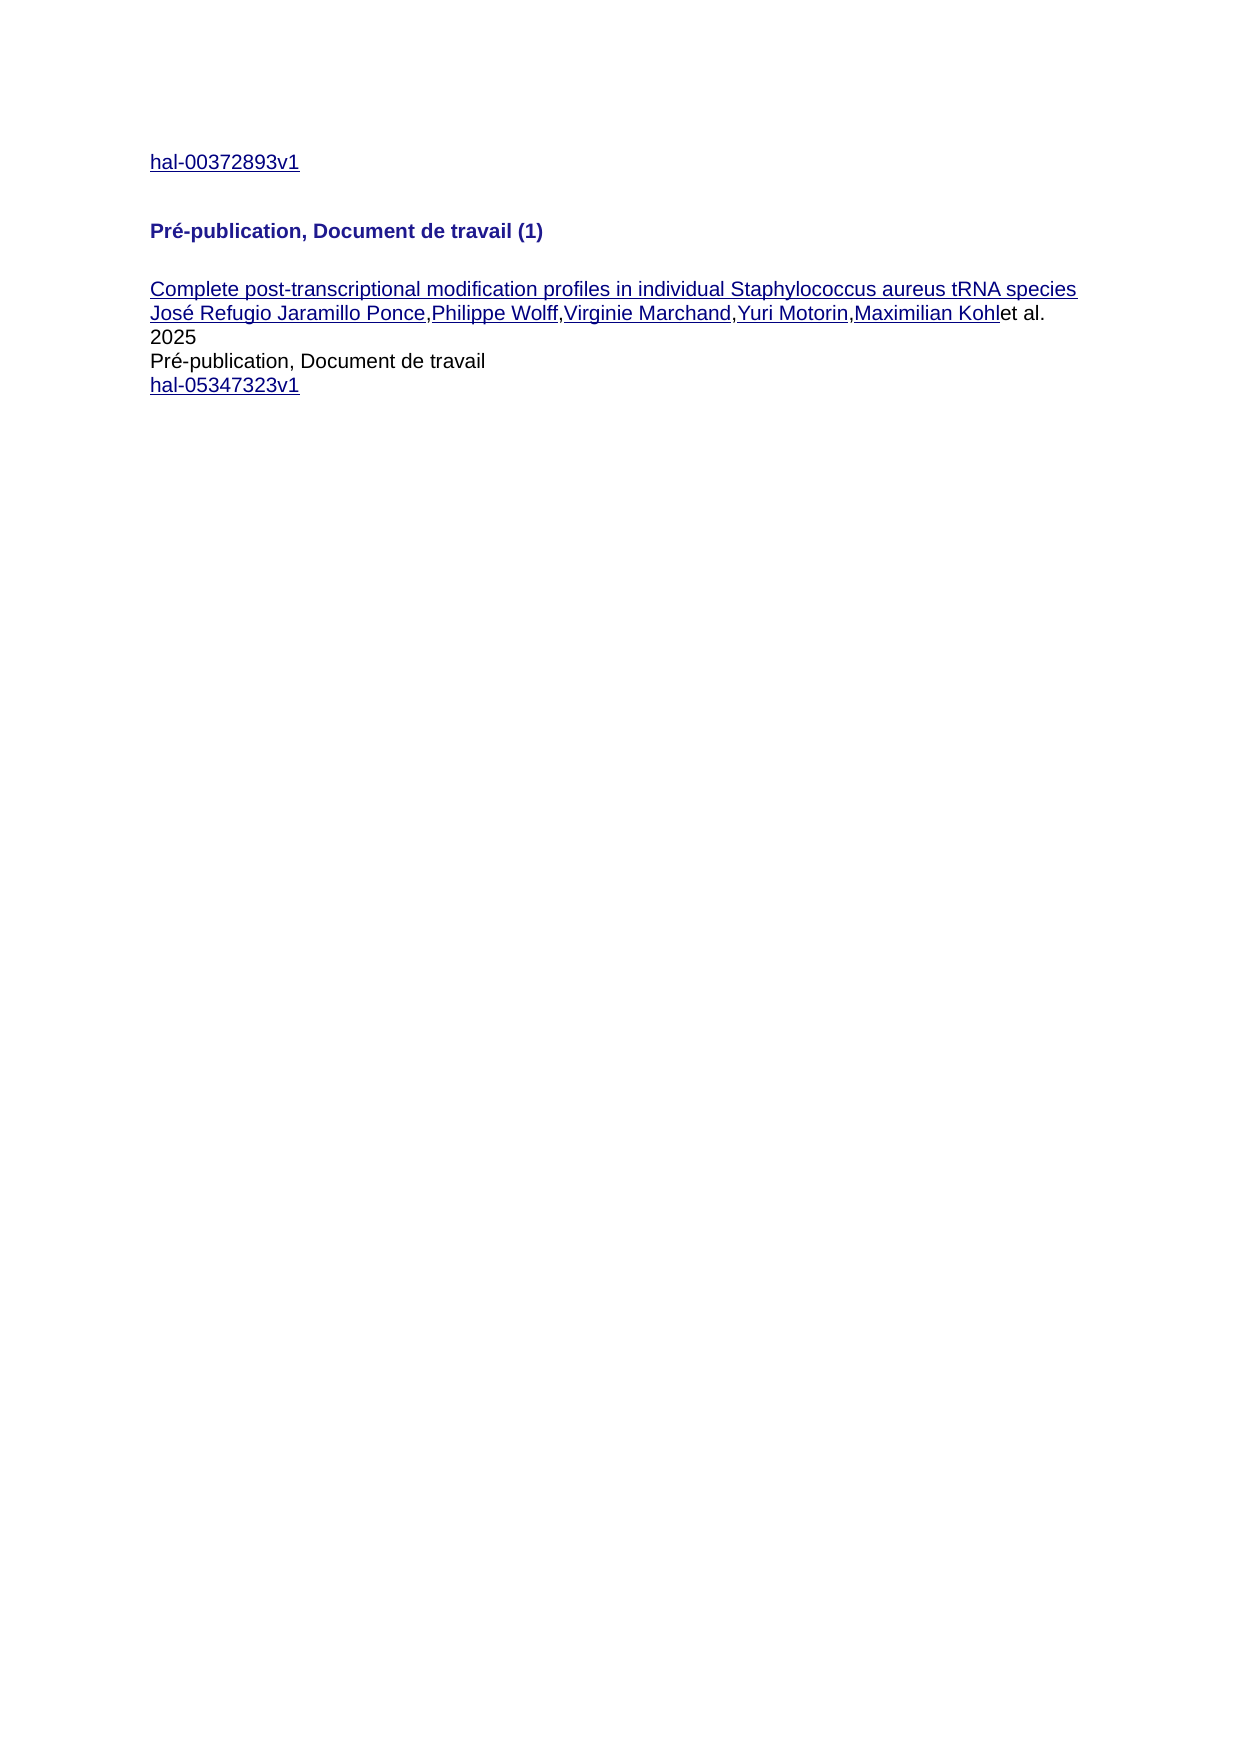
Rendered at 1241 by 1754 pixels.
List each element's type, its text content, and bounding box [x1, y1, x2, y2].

table_cell hal-00372893v1 [150, 150, 1090, 174]
subtitle Pré-publication, Document de travail (1) [150, 219, 1090, 243]
table_header Complete post-transcriptional modification profiles in individual Staphylococcus aureus tRNA species José Refugio Jaramillo Ponce,Philippe Wolff,Virginie Marchand,Yuri Motorin,Maximilian Kohlet al. 2025 Pré-publication, Document de travail hal-05347323v1 [150, 277, 1090, 397]
